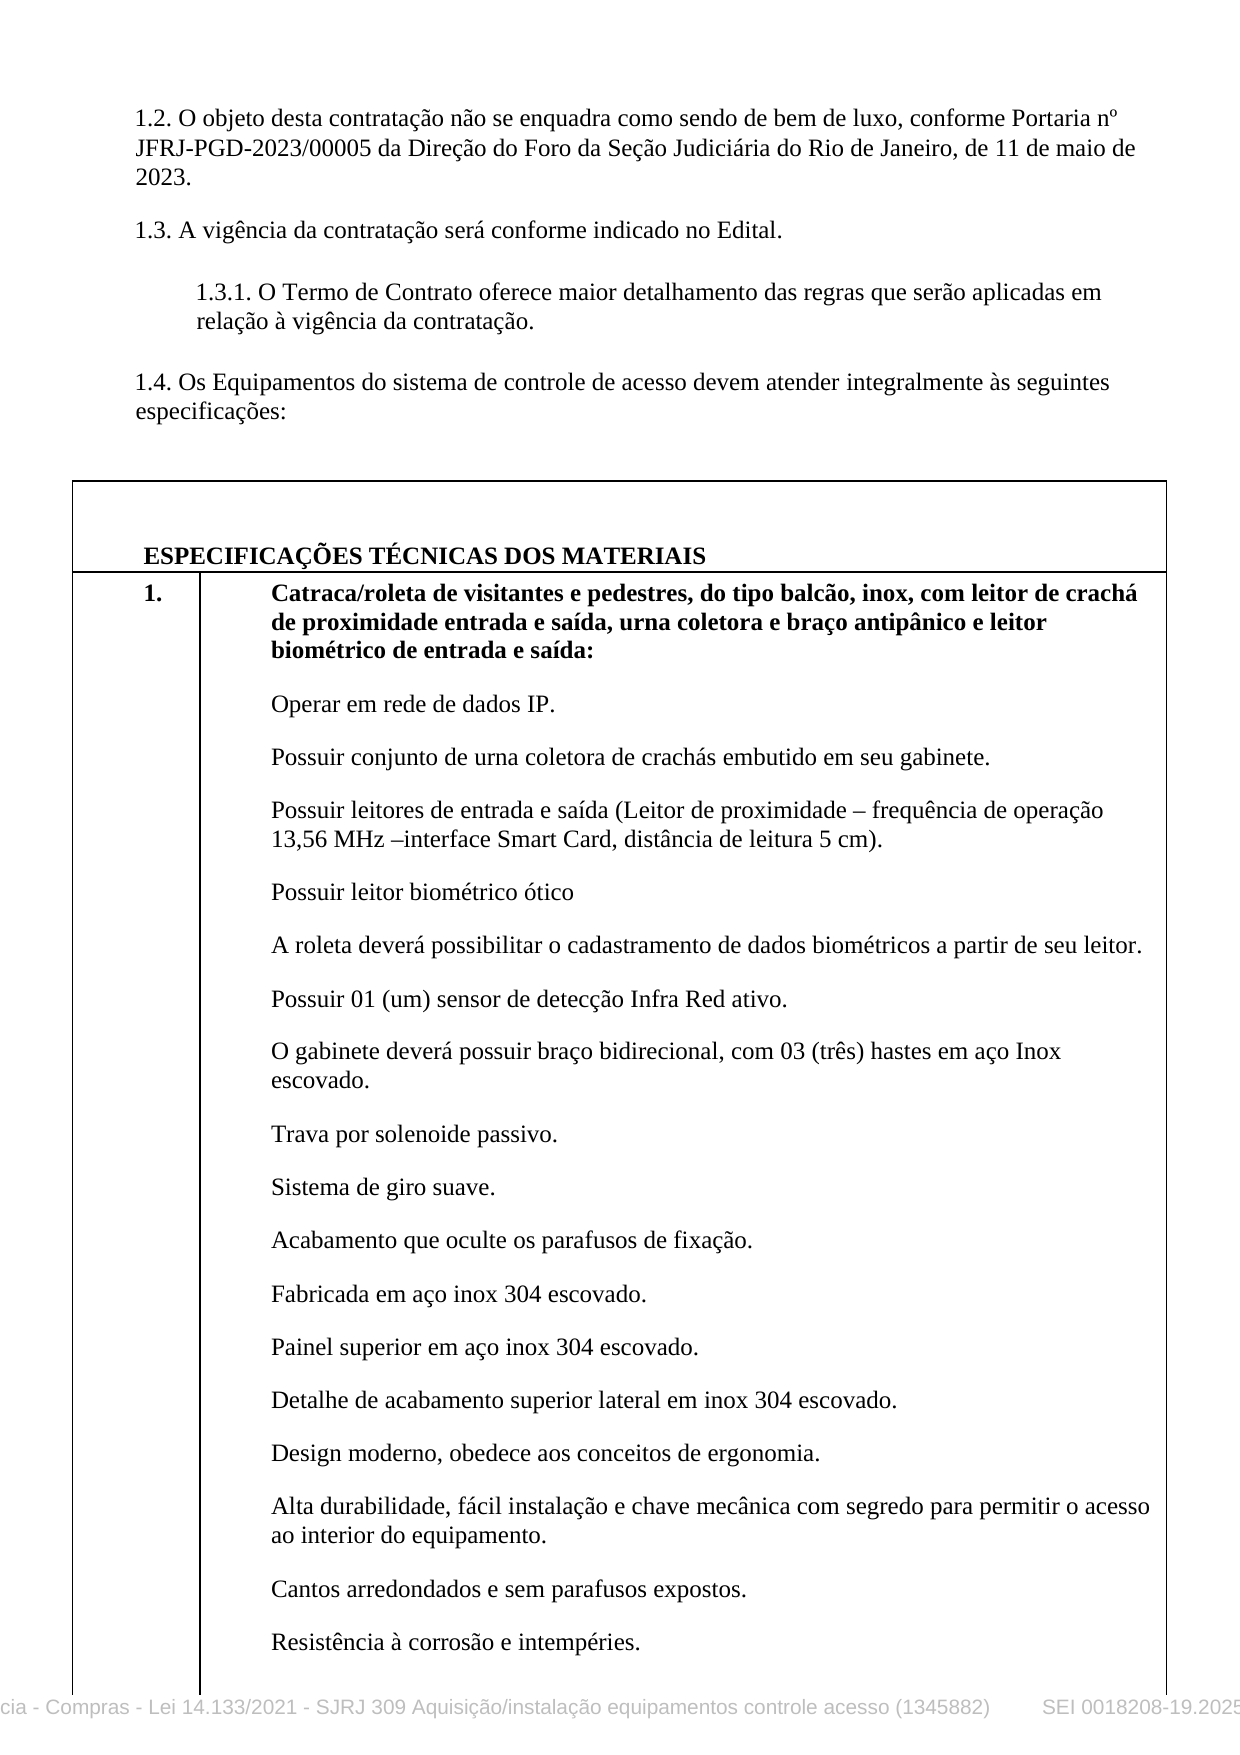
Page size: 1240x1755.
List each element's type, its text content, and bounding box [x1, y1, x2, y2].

text 1.4. Os Equipamentos do sistema de controle de acesso devem atender integralmente às seguintes especificações: [134, 367, 1157, 425]
text 1.3. A vigência da contratação será conforme indicado no Edital. [134, 215, 1157, 244]
table_header ESPECIFICAÇÕES TÉCNICAS DOS MATERIAIS [73, 482, 1166, 571]
table_cell 1. [73, 573, 199, 1695]
text 1.3.1. O Termo de Contrato oferece maior detalhamento das regras que serão aplicadas em relação à vigência da contratação. [195, 277, 1157, 335]
table_cell Catraca/roleta de visitantes e pedestres, do tipo balcão, inox, com leitor de crachá de proximidade entrada e saída, urna coletora e braço antipânico e leitor biométrico de entrada e saída: Operar em rede de dados IP. Possuir conjunto de urna coletora de crachás embutido em seu gabinete. Possuir leitores de entrada e saída (Leitor de proximidade – frequência de operação 13,56 MHz –interface Smart Card, distância de leitura 5 cm). Possuir leitor biométrico ótico A roleta deverá possibilitar o cadastramento de dados biométricos a partir de seu leitor. Possuir 01 (um) sensor de detecção Infra Red ativo. O gabinete deverá possuir braço bidirecional, com 03 (três) hastes em aço Inox escovado. Trava por solenoide passivo. Sistema de giro suave. Acabamento que oculte os parafusos de fixação. Fabricada em aço inox 304 escovado. Painel superior em aço inox 304 escovado. Detalhe de acabamento superior lateral em inox 304 escovado. Design moderno, obedece aos conceitos de ergonomia. Alta durabilidade, fácil instalação e chave mecânica com segredo para permitir o acesso ao interior do equipamento. Cantos arredondados e sem parafusos expostos. Resistência à corrosão e intempéries. [201, 573, 1166, 1695]
text 1.2. O objeto desta contratação não se enquadra como sendo de bem de luxo, conforme Portaria nº JFRJ-PGD-2023/00005 da Direção do Foro da Seção Judiciária do Rio de Janeiro, de 11 de maio de 2023. [134, 103, 1157, 191]
